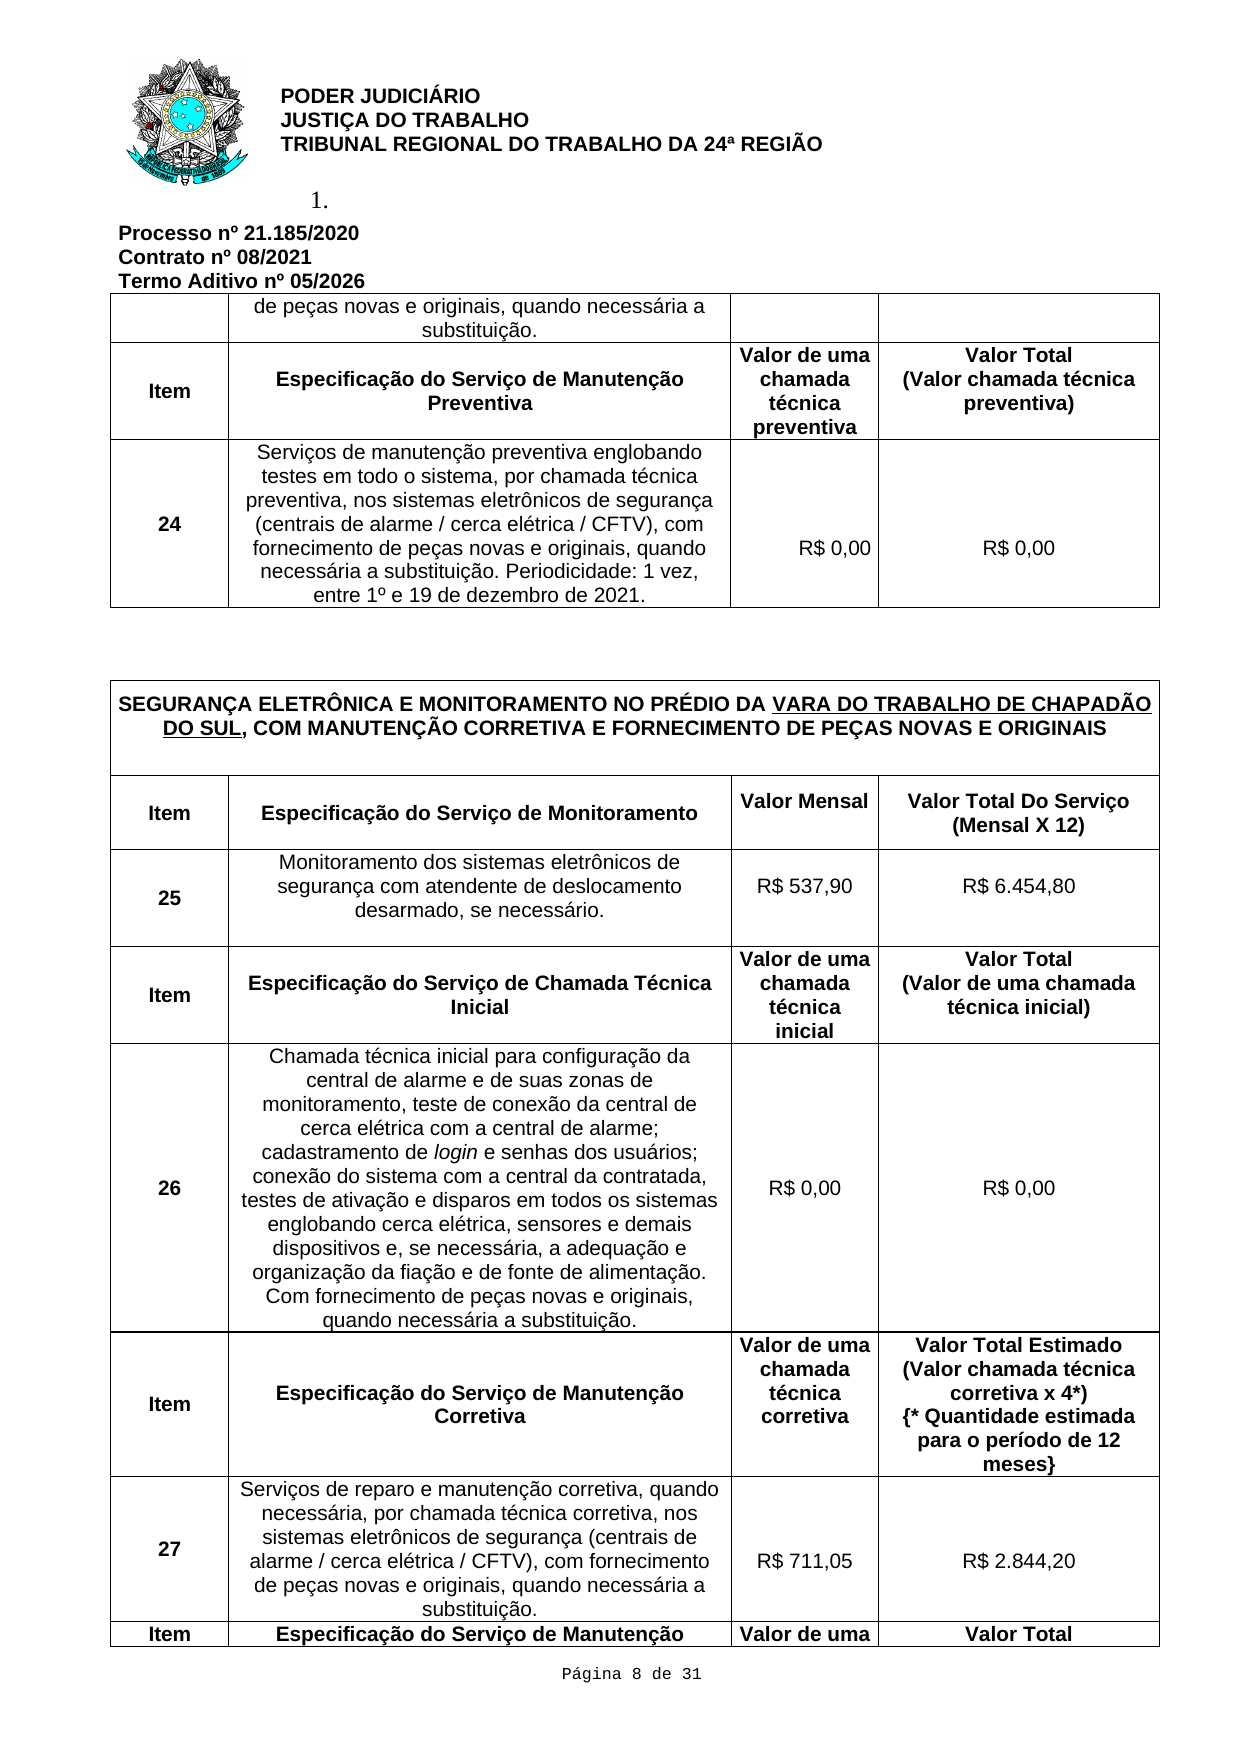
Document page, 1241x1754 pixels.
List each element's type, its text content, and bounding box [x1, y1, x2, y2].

table_cell Item [111, 947, 228, 1043]
table_cell Item [111, 776, 228, 849]
table_cell [111, 294, 228, 342]
table_cell Especificação do Serviço de Monitoramento [229, 776, 731, 849]
table_cell [879, 294, 1159, 342]
table_cell Valor Total [879, 1622, 1159, 1646]
table_header SEGURANÇA ELETRÔNICA E MONITORAMENTO NO PRÉDIO DA VARA DO TRABALHO DE CHAPADÃO DO SUL, COM MANUTENÇÃO CORRETIVA E FORNECIMENTO DE PEÇAS NOVAS E ORIGINAIS [111, 681, 1159, 775]
table_cell R$ 2.844,20 [879, 1477, 1159, 1621]
table_cell Especificação do Serviço de Manutenção Corretiva [229, 1333, 731, 1476]
table_cell 26 [111, 1044, 228, 1331]
table_cell R$ 0,00 [732, 1044, 878, 1331]
table_cell 27 [111, 1477, 228, 1621]
table_cell R$ 6.454,80 [879, 850, 1159, 946]
table_cell R$ 0,00 [731, 440, 878, 607]
table_cell de peças novas e originais, quando necessária a substituição. [229, 294, 730, 342]
table_cell R$ 537,90 [732, 850, 878, 946]
table_cell Valor Mensal [732, 776, 878, 849]
table_cell Valor de uma chamada técnica inicial [732, 947, 878, 1043]
table_cell Item [111, 1622, 228, 1646]
table_cell Item [111, 343, 228, 438]
table_cell Item [111, 1333, 228, 1476]
table_cell 24 [111, 440, 228, 607]
table_cell Valor Total Estimado (Valor chamada técnica corretiva x 4*) {* Quantidade estimada para o período de 12 meses} [879, 1333, 1159, 1476]
table_cell Serviços de reparo e manutenção corretiva, quando necessária, por chamada técnica corretiva, nos sistemas eletrônicos de segurança (centrais de alarme / cerca elétrica / CFTV), com fornecimento de peças novas e originais, quando necessária a substituição. [229, 1477, 731, 1621]
table_cell R$ 0,00 [879, 440, 1159, 607]
table_cell Valor de uma [732, 1622, 878, 1646]
table_cell Valor de uma chamada técnica corretiva [732, 1333, 878, 1476]
table_cell Especificação do Serviço de Manutenção Preventiva [229, 343, 730, 438]
table_cell Valor de uma chamada técnica preventiva [731, 343, 878, 438]
table_cell Especificação do Serviço de Chamada Técnica Inicial [229, 947, 731, 1043]
table_cell Chamada técnica inicial para configuração da central de alarme e de suas zonas de monitoramento, teste de conexão da central de cerca elétrica com a central de alarme; cadastramento de login e senhas dos usuários; conexão do sistema com a central da contratada, testes de ativação e disparos em todos os sistemas englobando cerca elétrica, sensores e demais dispositivos e, se necessária, a adequação e organização da fiação e de fonte de alimentação. Com fornecimento de peças novas e originais, quando necessária a substituição. [229, 1044, 731, 1331]
table_cell R$ 711,05 [732, 1477, 878, 1621]
table_cell Valor Total (Valor de uma chamada técnica inicial) [879, 947, 1159, 1043]
table_cell [731, 294, 878, 342]
table_cell 25 [111, 850, 228, 946]
table_cell Monitoramento dos sistemas eletrônicos de segurança com atendente de deslocamento desarmado, se necessário. [229, 850, 731, 946]
table_cell Valor Total Do Serviço (Mensal X 12) [879, 776, 1159, 849]
table_cell R$ 0,00 [879, 1044, 1159, 1331]
table_cell Especificação do Serviço de Manutenção [229, 1622, 731, 1646]
table_cell Serviços de manutenção preventiva englobando testes em todo o sistema, por chamada técnica preventiva, nos sistemas eletrônicos de segurança (centrais de alarme / cerca elétrica / CFTV), com fornecimento de peças novas e originais, quando necessária a substituição. Periodicidade: 1 vez, entre 1º e 19 de dezembro de 2021. [229, 440, 730, 607]
table_cell Valor Total (Valor chamada técnica preventiva) [879, 343, 1159, 438]
